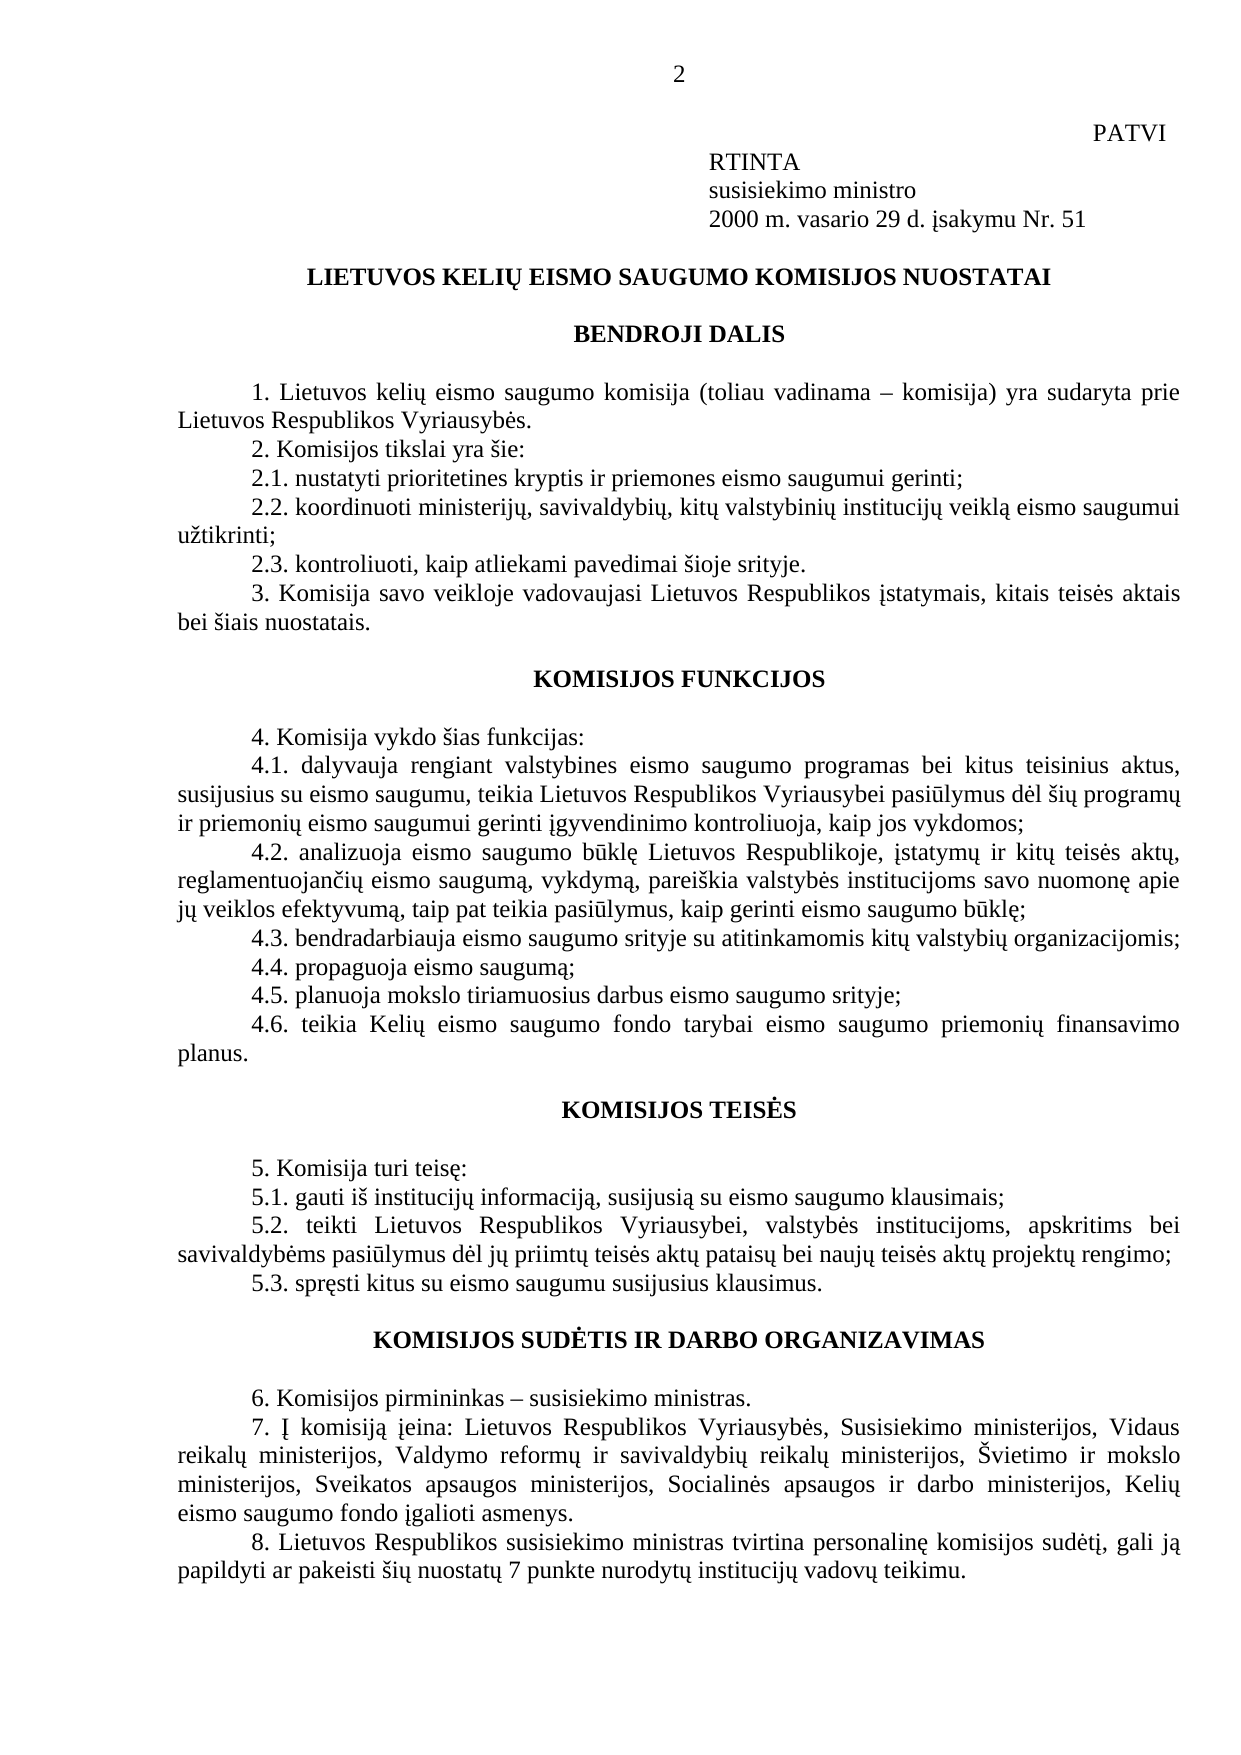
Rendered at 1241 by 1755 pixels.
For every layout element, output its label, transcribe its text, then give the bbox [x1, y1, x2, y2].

text 4.5. planuoja mokslo tiriamuosius darbus eismo saugumo srityje; [177, 981, 1181, 1009]
text 4.6. teikia Kelių eismo saugumo fondo tarybai eismo saugumo priemonių finansavimo planus. [177, 1009, 1181, 1067]
text 6. Komisijos pirmininkas – susisiekimo ministras. [177, 1383, 1181, 1412]
text 7. Į komisiją įeina: Lietuvos Respublikos Vyriausybės, Susisiekimo ministerijos, Vidaus reikalų ministerijos, Valdymo reformų ir savivaldybių reikalų ministerijos, Švietimo ir mokslo ministerijos, Sveikatos apsaugos ministerijos, Socialinės apsaugos ir darbo ministerijos, Kelių eismo saugumo fondo įgalioti asmenys. [177, 1412, 1181, 1527]
text Komisijos teisės [177, 1096, 1181, 1124]
text Bendroji dalis [177, 319, 1181, 348]
text 2.3. kontroliuoti, kaip atliekami pavedimai šioje srityje. [177, 549, 1181, 578]
text 8. Lietuvos Respublikos susisiekimo ministras tvirtina personalinę komisijos sudėtį, gali ją papildyti ar pakeisti šių nuostatų 7 punkte nurodytų institucijų vadovų teikimu. [177, 1527, 1181, 1584]
text 4.4. propaguoja eismo saugumą; [177, 952, 1181, 981]
text 4. Komisija vykdo šias funkcijas: [177, 722, 1181, 751]
text 2.2. koordinuoti ministerijų, savivaldybių, kitų valstybinių institucijų veiklą eismo saugumui užtikrinti; [177, 492, 1181, 549]
text 3. Komisija savo veikloje vadovaujasi Lietuvos Respublikos įstatymais, kitais teisės aktais bei šiais nuostatais. [177, 578, 1181, 636]
text 5. Komisija turi teisę: [177, 1153, 1181, 1182]
text Komisijos funkcijos [177, 664, 1181, 693]
text 4.3. bendradarbiauja eismo saugumo srityje su atitinkamomis kitų valstybių organizacijomis; [177, 923, 1181, 952]
text 5.3. spręsti kitus su eismo saugumu susijusius klausimus. [177, 1268, 1181, 1297]
text 5.2. teikti Lietuvos Respublikos Vyriausybei, valstybės institucijoms, apskritims bei savivaldybėms pasiūlymus dėl jų priimtų teisės aktų pataisų bei naujų teisės aktų projektų rengimo; [177, 1211, 1181, 1268]
text 5.1. gauti iš institucijų informaciją, susijusią su eismo saugumo klausimais; [177, 1182, 1181, 1211]
text susisiekimo ministro [177, 176, 1181, 204]
text 2. Komisijos tikslai yra šie: [177, 434, 1181, 463]
text Komisijos sudėtis ir darbo organizavimas [177, 1326, 1181, 1354]
text 2000 m. vasario 29 d. įsakymu Nr. 51 [177, 204, 1181, 233]
text Patvirtinta [709, 118, 1181, 176]
text 4.1. dalyvauja rengiant valstybines eismo saugumo programas bei kitus teisinius aktus, susijusius su eismo saugumu, teikia Lietuvos Respublikos Vyriausybei pasiūlymus dėl šių programų ir priemonių eismo saugumui gerinti įgyvendinimo kontroliuoja, kaip jos vykdomos; [177, 751, 1181, 837]
text 1. Lietuvos kelių eismo saugumo komisija (toliau vadinama – komisija) yra sudaryta prie Lietuvos Respublikos Vyriausybės. [177, 377, 1181, 434]
text LIETUVOS KELIŲ EISMO SAUGUMO KOMISIJOS NUOSTATAI [177, 262, 1181, 291]
text 4.2. analizuoja eismo saugumo būklę Lietuvos Respublikoje, įstatymų ir kitų teisės aktų, reglamentuojančių eismo saugumą, vykdymą, pareiškia valstybės institucijoms savo nuomonę apie jų veiklos efektyvumą, taip pat teikia pasiūlymus, kaip gerinti eismo saugumo būklę; [177, 837, 1181, 923]
text 2.1. nustatyti prioritetines kryptis ir priemones eismo saugumui gerinti; [177, 463, 1181, 492]
